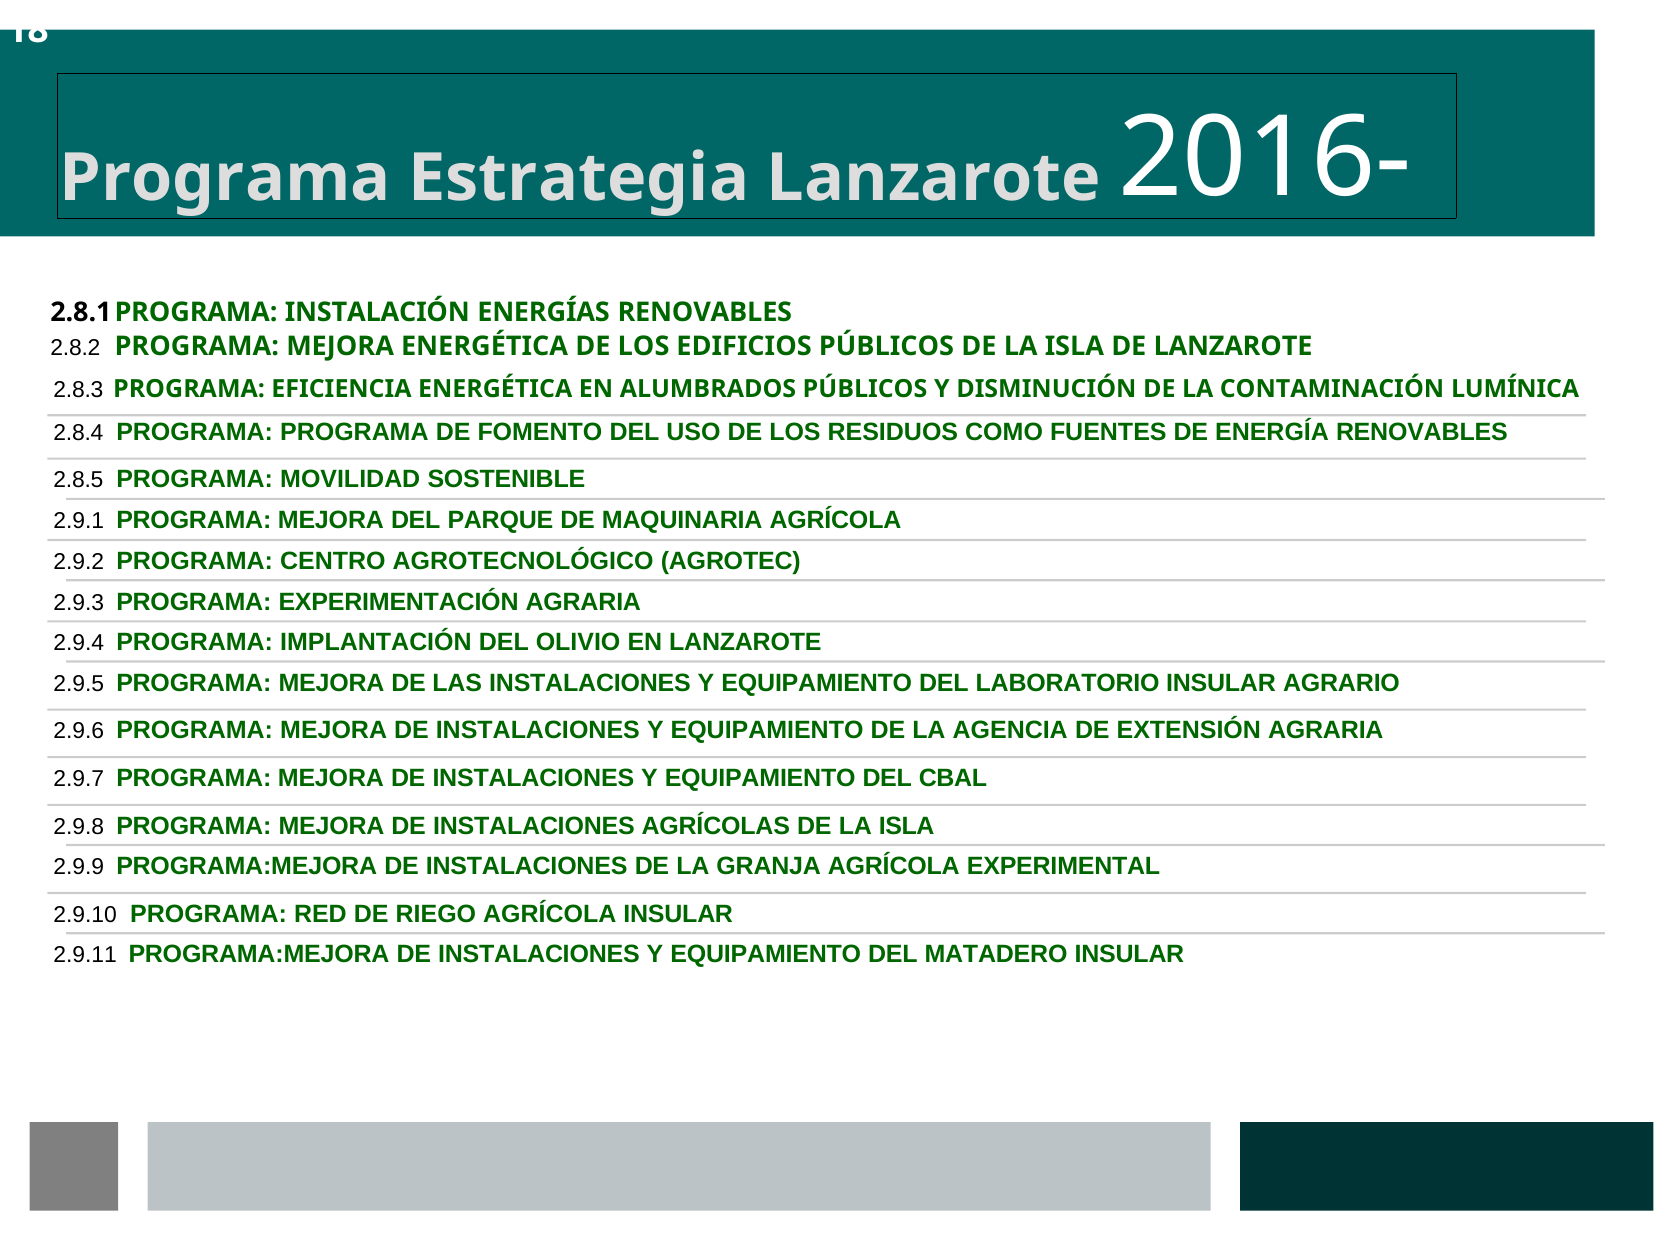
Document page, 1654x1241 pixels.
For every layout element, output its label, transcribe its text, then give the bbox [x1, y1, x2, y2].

list PROGRAMA: MEJORA ENERGÉTICA DE LOS EDIFICIOS PÚBLICOS DE LA ISLA DE LANZAROTE [50, 328, 1595, 362]
list PROGRAMA:MEJORA DE INSTALACIONES Y EQUIPAMIENTO DEL MATADERO INSULAR [53, 939, 1595, 968]
list PROGRAMA: MEJORA DE LAS INSTALACIONES Y EQUIPAMIENTO DEL LABORATORIO INSULAR AGRARIO [53, 668, 1595, 697]
list PROGRAMA: MEJORA DE INSTALACIONES AGRÍCOLAS DE LA ISLA [53, 806, 1595, 839]
list PROGRAMA: EXPERIMENTACIÓN AGRARIA [53, 586, 1595, 615]
subtitle PROGRAMA: INSTALACIÓN ENERGÍAS RENOVABLES [50, 294, 1595, 328]
list PROGRAMA: IMPLANTACIÓN DEL OLIVIO EN LANZAROTE [53, 620, 1595, 656]
list PROGRAMA: RED DE RIEGO AGRÍCOLA INSULAR [53, 894, 1595, 928]
list PROGRAMA: MEJORA DE INSTALACIONES Y EQUIPAMIENTO DEL CBAL [53, 758, 1595, 792]
list PROGRAMA:MEJORA DE INSTALACIONES DE LA GRANJA AGRÍCOLA EXPERIMENTAL [53, 851, 1595, 880]
list PROGRAMA: CENTRO AGROTECNOLÓGICO (AGROTEC) [53, 538, 1595, 574]
list PROGRAMA: PROGRAMA DE FOMENTO DEL USO DE LOS RESIDUOS COMO FUENTES DE ENERGÍA RENOVABLES [53, 417, 1595, 446]
list PROGRAMA: MEJORA DE INSTALACIONES Y EQUIPAMIENTO DE LA AGENCIA DE EXTENSIÓN AGRARIA [53, 711, 1595, 744]
list PROGRAMA: EFICIENCIA ENERGÉTICA EN ALUMBRADOS PÚBLICOS Y DISMINUCIÓN DE LA CONTAMINACIÓN LUMÍNICA [53, 371, 1595, 405]
list PROGRAMA: MEJORA DEL PARQUE DE MAQUINARIA AGRÍCOLA [53, 505, 1595, 534]
list PROGRAMA: MOVILIDAD SOSTENIBLE [53, 460, 1595, 493]
